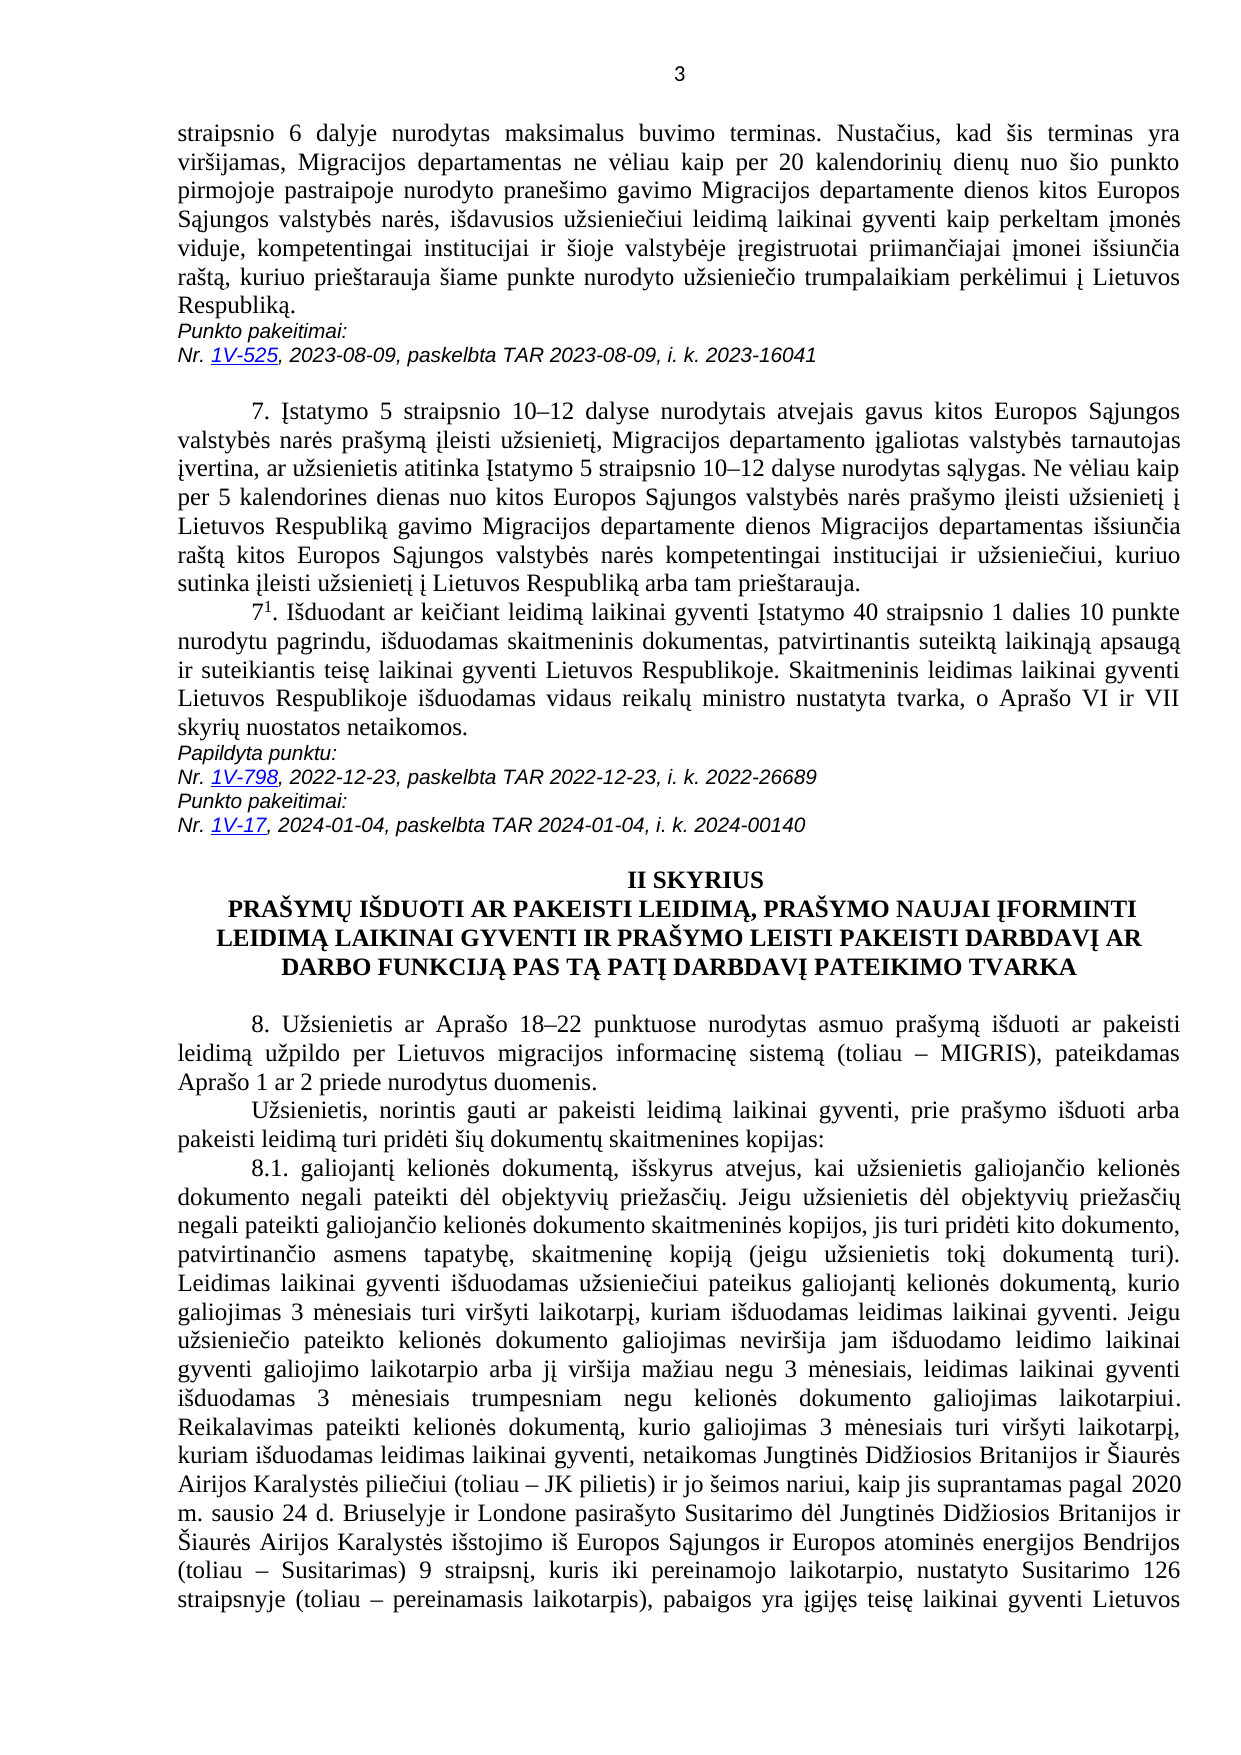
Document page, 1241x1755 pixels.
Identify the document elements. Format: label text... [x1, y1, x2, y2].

text PRAŠYMų IŠDUOTI AR PAKEISTI LEIDIMĄ, PRAŠYMO NAUJAI ĮFORMINTI LEIDIMĄ LAIKINAI GYVENTI IR PRAŠYMO LEISTI PAKEISTI DARBDAVĮ AR DARBO FUNKCIJĄ PAS TĄ PATĮ DARBDAVĮ PATEIKIMo TVARKA [177, 894, 1181, 981]
text II SKYRIUS [177, 866, 1181, 894]
text straipsnio 6 dalyje nurodytas maksimalus buvimo terminas. Nustačius, kad šis terminas yra viršijamas, Migracijos departamentas ne vėliau kaip per 20 kalendorinių dienų nuo šio punkto pirmojoje pastraipoje nurodyto pranešimo gavimo Migracijos departamente dienos kitos Europos Sąjungos valstybės narės, išdavusios užsieniečiui leidimą laikinai gyventi kaip perkeltam įmonės viduje, kompetentingai institucijai ir šioje valstybėje įregistruotai priimančiajai įmonei išsiunčia raštą, kuriuo prieštarauja šiame punkte nurodyto užsieniečio trumpalaikiam perkėlimui į Lietuvos Respubliką. [177, 118, 1181, 319]
text Papildyta punktu: [177, 741, 1181, 765]
text Nr. 1V-525, 2023-08-09, paskelbta TAR 2023-08-09, i. k. 2023-16041 [177, 343, 1181, 367]
text 7. Įstatymo 5 straipsnio 10–12 dalyse nurodytais atvejais gavus kitos Europos Sąjungos valstybės narės prašymą įleisti užsienietį, Migracijos departamento įgaliotas valstybės tarnautojas įvertina, ar užsienietis atitinka Įstatymo 5 straipsnio 10–12 dalyse nurodytas sąlygas. Ne vėliau kaip per 5 kalendorines dienas nuo kitos Europos Sąjungos valstybės narės prašymo įleisti užsienietį į Lietuvos Respubliką gavimo Migracijos departamente dienos Migracijos departamentas išsiunčia raštą kitos Europos Sąjungos valstybės narės kompetentingai institucijai ir užsieniečiui, kuriuo sutinka įleisti užsienietį į Lietuvos Respubliką arba tam prieštarauja. [177, 396, 1181, 597]
text 8. Užsienietis ar Aprašo 18–22 punktuose nurodytas asmuo prašymą išduoti ar pakeisti leidimą užpildo per Lietuvos migracijos informacinę sistemą (toliau – MIGRIS), pateikdamas Aprašo 1 ar 2 priede nurodytus duomenis. [177, 1009, 1181, 1096]
text Punkto pakeitimai: [177, 789, 1181, 813]
text 8.1. galiojantį kelionės dokumentą, išskyrus atvejus, kai užsienietis galiojančio kelionės dokumento negali pateikti dėl objektyvių priežasčių. Jeigu užsienietis dėl objektyvių priežasčių negali pateikti galiojančio kelionės dokumento skaitmeninės kopijos, jis turi pridėti kito dokumento, patvirtinančio asmens tapatybę, skaitmeninę kopiją (jeigu užsienietis tokį dokumentą turi). Leidimas laikinai gyventi išduodamas užsieniečiui pateikus galiojantį kelionės dokumentą, kurio galiojimas 3 mėnesiais turi viršyti laikotarpį, kuriam išduodamas leidimas laikinai gyventi. Jeigu užsieniečio pateikto kelionės dokumento galiojimas neviršija jam išduodamo leidimo laikinai gyventi galiojimo laikotarpio arba jį viršija mažiau negu 3 mėnesiais, leidimas laikinai gyventi išduodamas 3 mėnesiais trumpesniam negu kelionės dokumento galiojimas laikotarpiui. Reikalavimas pateikti kelionės dokumentą, kurio galiojimas 3 mėnesiais turi viršyti laikotarpį, kuriam išduodamas leidimas laikinai gyventi, netaikomas Jungtinės Didžiosios Britanijos ir Šiaurės Airijos Karalystės piliečiui (toliau – JK pilietis) ir jo šeimos nariui, kaip jis suprantamas pagal 2020 m. sausio 24 d. Briuselyje ir Londone pasirašyto Susitarimo dėl Jungtinės Didžiosios Britanijos ir Šiaurės Airijos Karalystės išstojimo iš Europos Sąjungos ir Europos atominės energijos Bendrijos (toliau – Susitarimas) 9 straipsnį, kuris iki pereinamojo laikotarpio, nustatyto Susitarimo 126 straipsnyje (toliau – pereinamasis laikotarpis), pabaigos yra įgijęs teisę laikinai gyventi Lietuvos [177, 1153, 1181, 1613]
text 71. Išduodant ar keičiant leidimą laikinai gyventi Įstatymo 40 straipsnio 1 dalies 10 punkte nurodytu pagrindu, išduodamas skaitmeninis dokumentas, patvirtinantis suteiktą laikinąją apsaugą ir suteikiantis teisę laikinai gyventi Lietuvos Respublikoje. Skaitmeninis leidimas laikinai gyventi Lietuvos Respublikoje išduodamas vidaus reikalų ministro nustatyta tvarka, o Aprašo VI ir VII skyrių nuostatos netaikomos. [177, 597, 1181, 741]
text Nr. 1V-17, 2024-01-04, paskelbta TAR 2024-01-04, i. k. 2024-00140 [177, 813, 1181, 837]
text Užsienietis, norintis gauti ar pakeisti leidimą laikinai gyventi, prie prašymo išduoti arba pakeisti leidimą turi pridėti šių dokumentų skaitmenines kopijas: [177, 1096, 1181, 1153]
text Nr. 1V-798, 2022-12-23, paskelbta TAR 2022-12-23, i. k. 2022-26689 [177, 765, 1181, 789]
text Punkto pakeitimai: [177, 319, 1181, 343]
